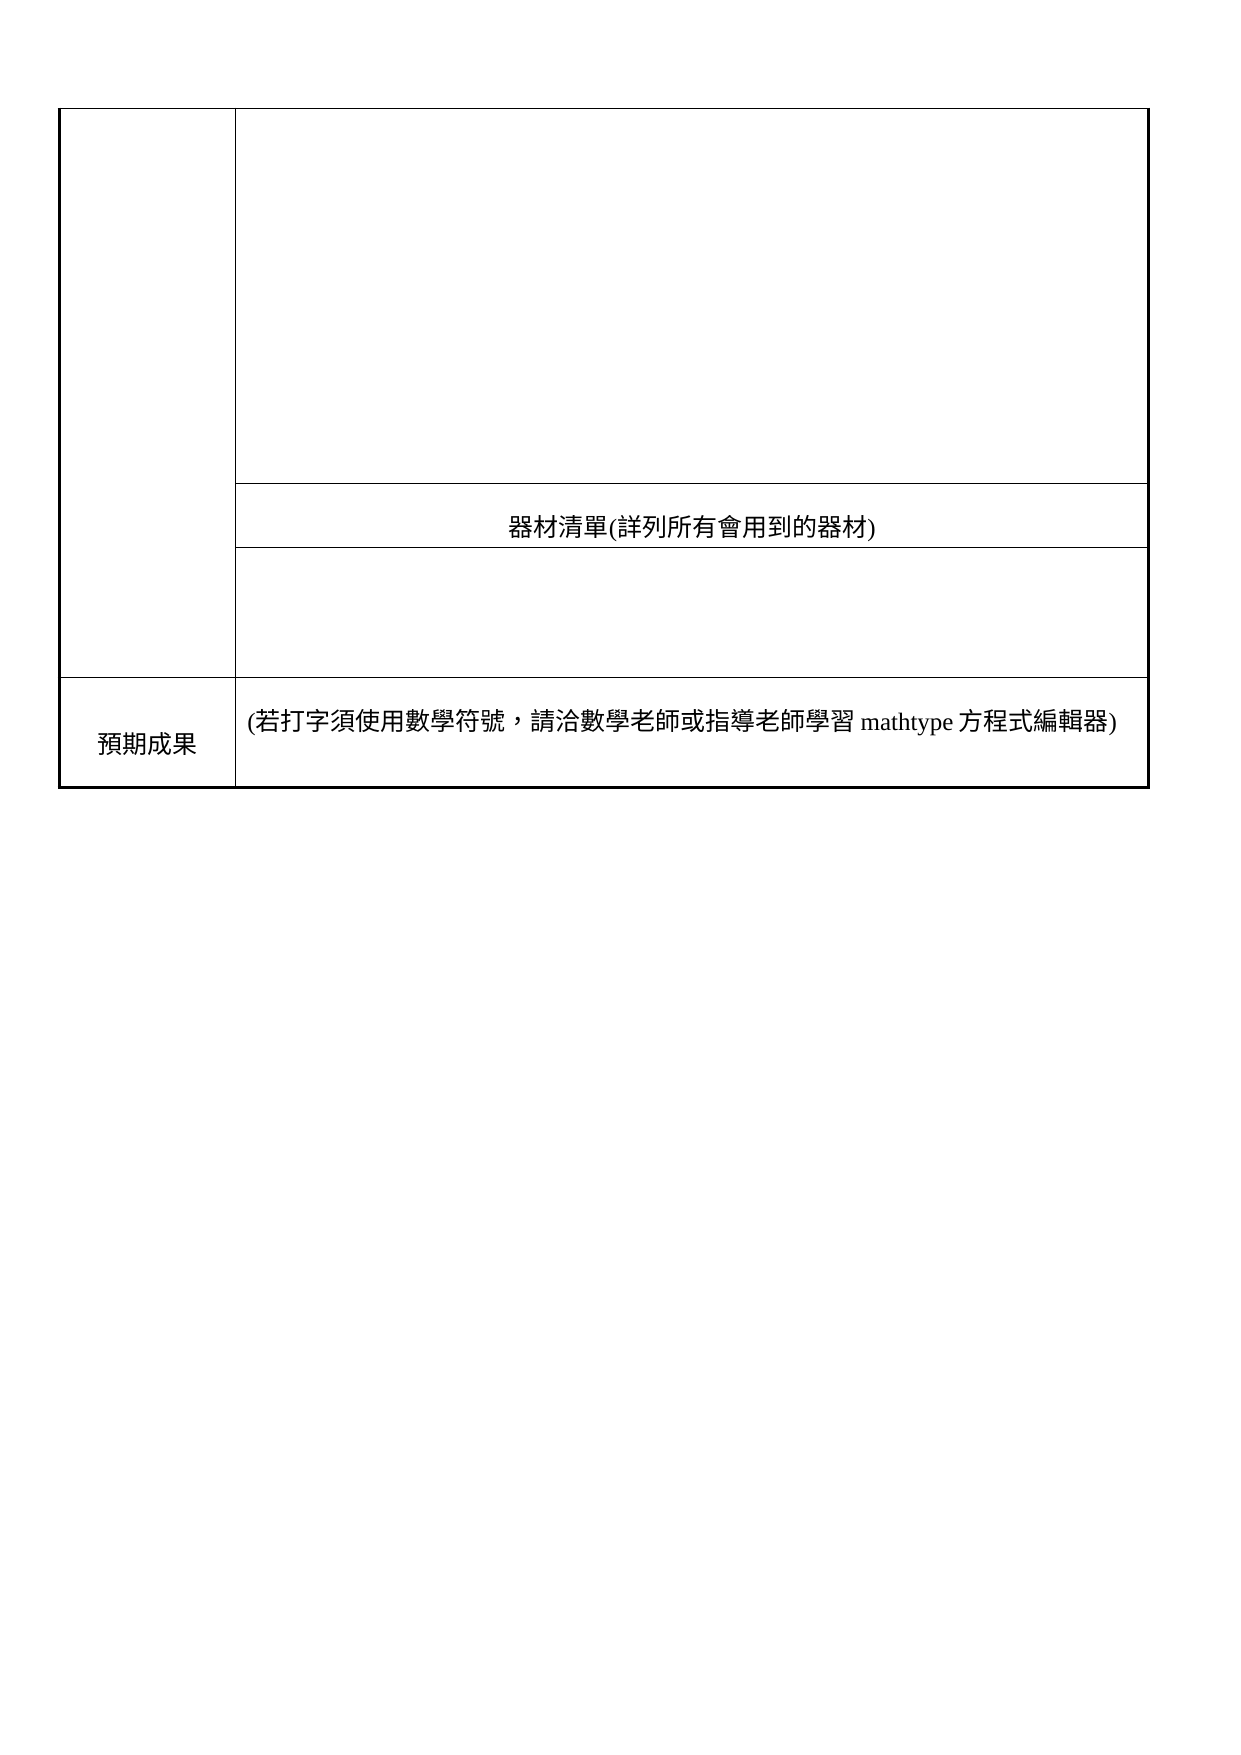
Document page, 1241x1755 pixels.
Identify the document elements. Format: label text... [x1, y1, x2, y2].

table_cell [61, 109, 235, 677]
table_cell [236, 548, 1147, 677]
table_cell (若打字須使用數學符號，請洽數學老師或指導老師學習mathtype方程式編輯器) [236, 678, 1147, 786]
table_cell 預期成果 [61, 678, 235, 786]
table_cell 器材清單(詳列所有會用到的器材) [236, 484, 1147, 547]
table_cell [236, 109, 1147, 483]
